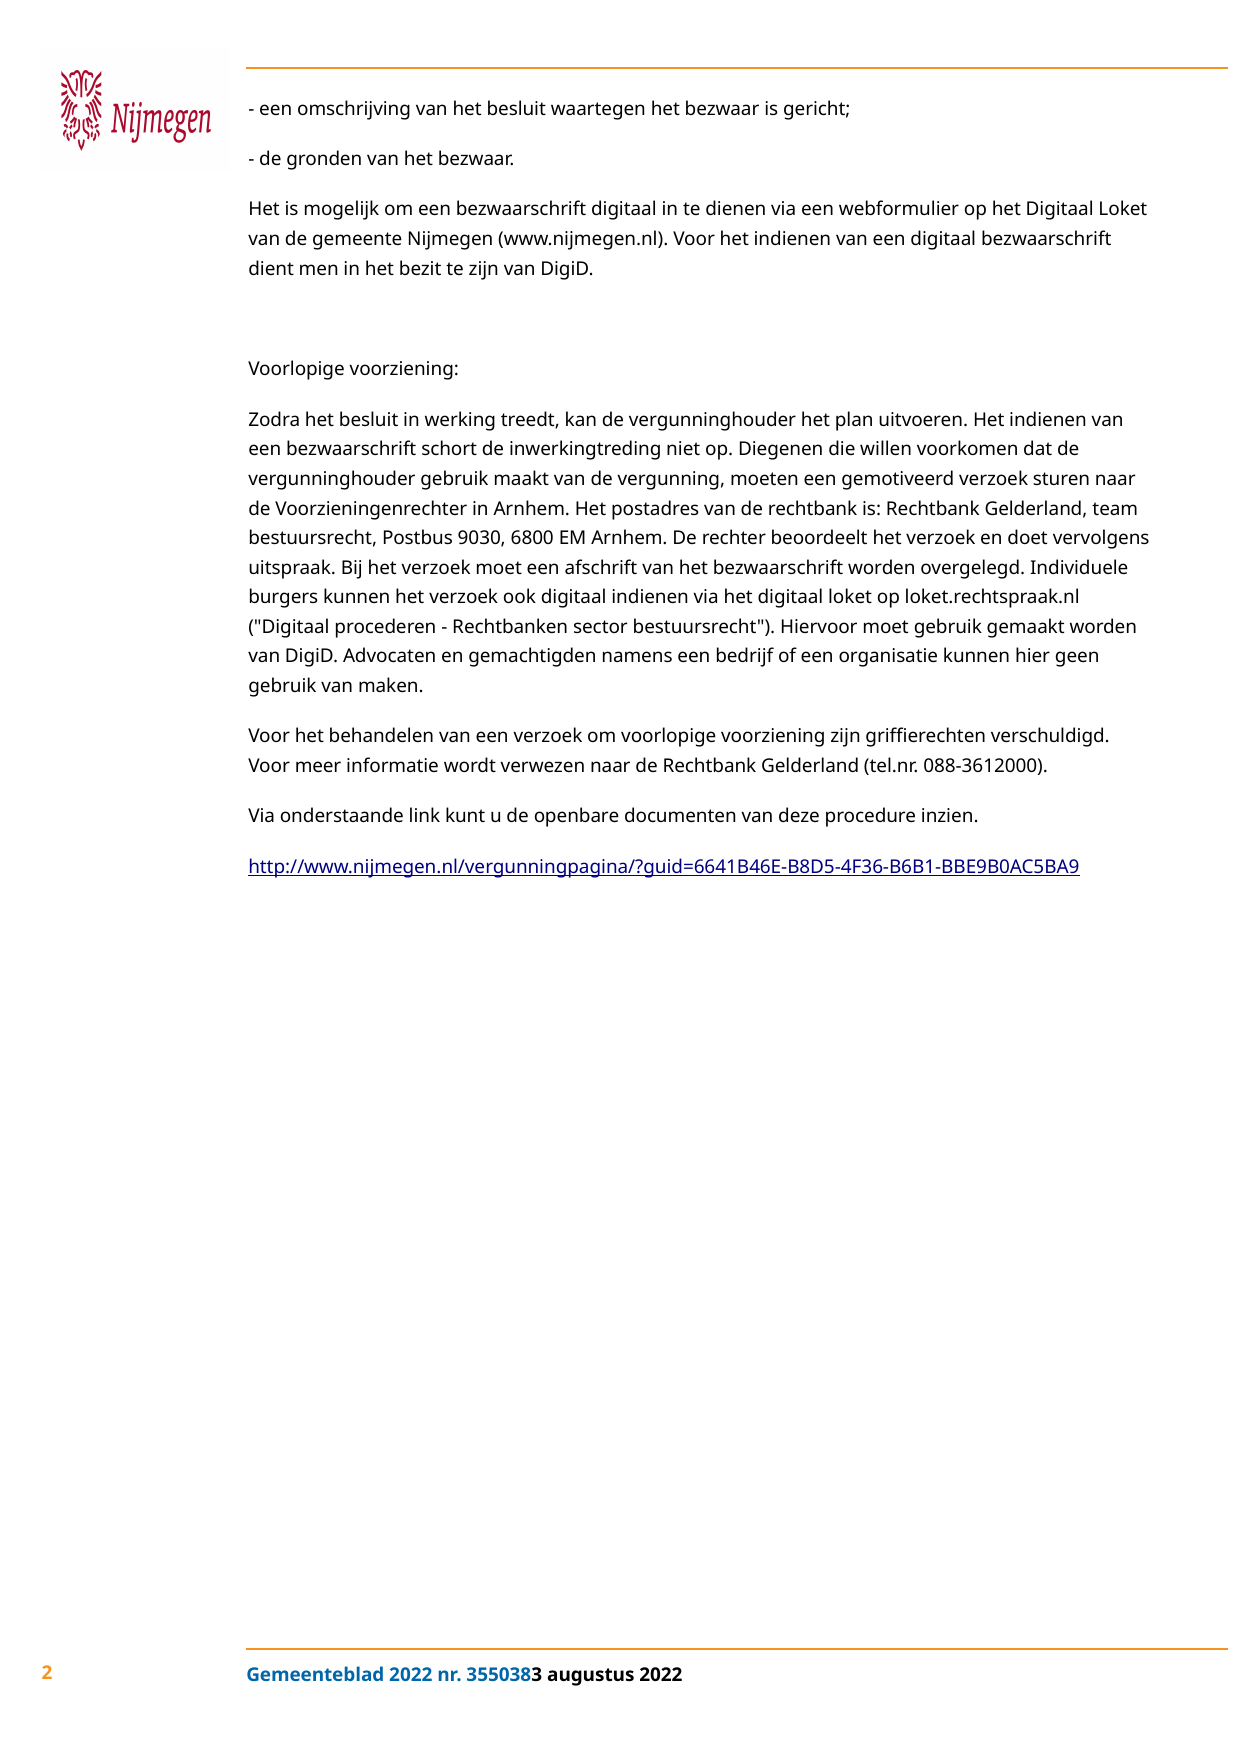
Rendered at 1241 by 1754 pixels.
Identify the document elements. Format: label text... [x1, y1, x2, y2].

text Via onderstaande link kunt u de openbare documenten van deze procedure inzien. [248, 803, 1152, 828]
text Voorlopige voorziening: [248, 356, 1152, 381]
text Het is mogelijk om een bezwaarschrift digitaal in te dienen via een webformulier op het Digitaal Loket van de gemeente Nijmegen (www.nijmegen.nl). Voor het indienen van een digitaal bezwaarschrift dient men in het bezit te zijn van DigiD. [248, 196, 1152, 281]
text Zodra het besluit in werking treedt, kan de vergunninghouder het plan uitvoeren. Het indienen van een bezwaarschrift schort de inwerkingtreding niet op. Diegenen die willen voorkomen dat de vergunninghouder gebruik maakt van de vergunning, moeten een gemotiveerd verzoek sturen naar de Voorzieningenrechter in Arnhem. Het postadres van de rechtbank is: Rechtbank Gelderland, team bestuursrecht, Postbus 9030, 6800 EM Arnhem. De rechter beoordeelt het verzoek en doet vervolgens uitspraak. Bij het verzoek moet een afschrift van het bezwaarschrift worden overgelegd. Individuele burgers kunnen het verzoek ook digitaal indienen via het digitaal loket op loket.rechtspraak.nl ("Digitaal procederen - Rechtbanken sector bestuursrecht"). Hiervoor moet gebruik gemaakt worden van DigiD. Advocaten en gemachtigden namens een bedrijf of een organisatie kunnen hier geen gebruik van maken. [248, 406, 1152, 698]
picture [41, 47, 231, 172]
text Voor het behandelen van een verzoek om voorlopige voorziening zijn griffierechten verschuldigd. Voor meer informatie wordt verwezen naar de Rechtbank Gelderland (tel.nr. 088-3612000). [248, 723, 1152, 778]
text http://www.nijmegen.nl/vergunningpagina/?guid=6641B46E-B8D5-4F36-B6B1-BBE9B0AC5BA9 [248, 853, 1152, 879]
text - een omschrijving van het besluit waartegen het bezwaar is gericht; [248, 95, 1152, 121]
text - de gronden van het bezwaar. [248, 145, 1152, 171]
